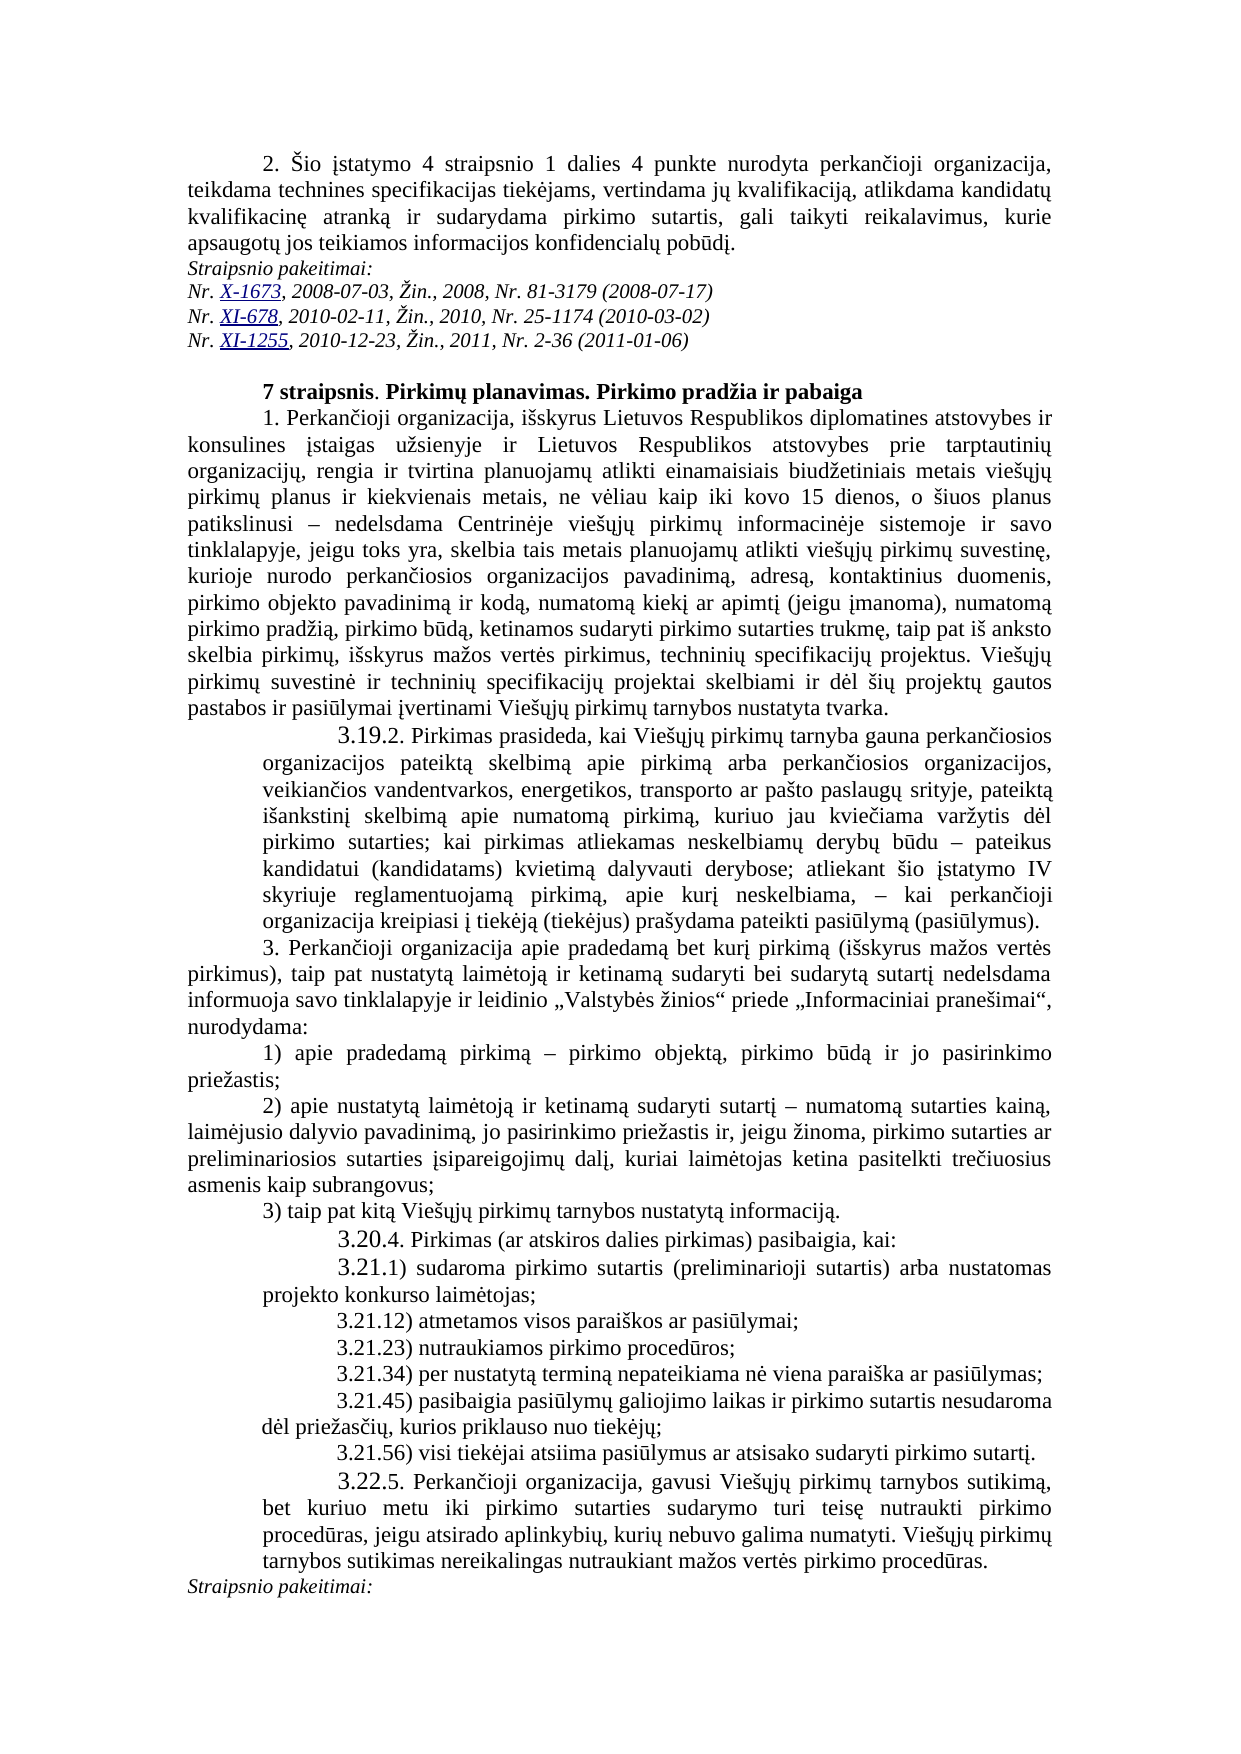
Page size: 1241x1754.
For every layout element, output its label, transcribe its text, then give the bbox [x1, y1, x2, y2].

text 2. Šio įstatymo 4 straipsnio 1 dalies 4 punkte nurodyta perkančioji organizacija, teikdama technines specifikacijas tiekėjams, vertindama jų kvalifikaciją, atlikdama kandidatų kvalifikacinę atranką ir sudarydama pirkimo sutartis, gali taikyti reikalavimus, kurie apsaugotų jos teikiamos informacijos konfidencialų pobūdį. [187, 150, 1053, 255]
text 1) apie pradedamą pirkimą – pirkimo objektą, pirkimo būdą ir jo pasirinkimo priežastis; [187, 1039, 1053, 1092]
text Straipsnio pakeitimai: [187, 255, 1053, 279]
text Nr. XI-1255, 2010-12-23, Žin., 2011, Nr. 2-36 (2011-01-06) [187, 328, 1053, 352]
text Straipsnio pakeitimai: [187, 1573, 1053, 1598]
subtitle 4) per nustatytą terminą nepateikiama nė viena paraiška ar pasiūlymas; [187, 1360, 1053, 1387]
text 3. Perkančioji organizacija apie pradedamą bet kurį pirkimą (išskyrus mažos vertės pirkimus), taip pat nustatytą laimėtoją ir ketinamą sudaryti bei sudarytą sutartį nedelsdama informuoja savo tinklalapyje ir leidinio „Valstybės žinios“ priede „Informaciniai pranešimai“, nurodydama: [187, 934, 1053, 1039]
subtitle 4. Pirkimas (ar atskiros dalies pirkimas) pasibaigia, kai: [187, 1224, 1053, 1252]
subtitle 1) sudaroma pirkimo sutartis (preliminarioji sutartis) arba nustatomas projekto konkurso laimėtojas; [187, 1252, 1053, 1308]
subtitle 5. Perkančioji organizacija, gavusi Viešųjų pirkimų tarnybos sutikimą, bet kuriuo metu iki pirkimo sutarties sudarymo turi teisę nutraukti pirkimo procedūras, jeigu atsirado aplinkybių, kurių nebuvo galima numatyti. Viešųjų pirkimų tarnybos sutikimas nereikalingas nutraukiant mažos vertės pirkimo procedūras. [187, 1466, 1053, 1573]
subtitle 3) nutraukiamos pirkimo procedūros; [187, 1334, 1053, 1360]
text 3) taip pat kitą Viešųjų pirkimų tarnybos nustatytą informaciją. [187, 1197, 1053, 1224]
text 7 straipsnis. Pirkimų planavimas. Pirkimo pradžia ir pabaiga [187, 378, 1053, 404]
text Nr. XI-678, 2010-02-11, Žin., 2010, Nr. 25-1174 (2010-03-02) [187, 303, 1053, 328]
text 2) apie nustatytą laimėtoją ir ketinamą sudaryti sutartį – numatomą sutarties kainą, laimėjusio dalyvio pavadinimą, jo pasirinkimo priežastis ir, jeigu žinoma, pirkimo sutarties ar preliminariosios sutarties įsipareigojimų dalį, kuriai laimėtojas ketina pasitelkti trečiuosius asmenis kaip subrangovus; [187, 1092, 1053, 1197]
text 1. Perkančioji organizacija, išskyrus Lietuvos Respublikos diplomatines atstovybes ir konsulines įstaigas užsienyje ir Lietuvos Respublikos atstovybes prie tarptautinių organizacijų, rengia ir tvirtina planuojamų atlikti einamaisiais biudžetiniais metais viešųjų pirkimų planus ir kiekvienais metais, ne vėliau kaip iki kovo 15 dienos, o šiuos planus patikslinusi – nedelsdama Centrinėje viešųjų pirkimų informacinėje sistemoje ir savo tinklalapyje, jeigu toks yra, skelbia tais metais planuojamų atlikti viešųjų pirkimų suvestinę, kurioje nurodo perkančiosios organizacijos pavadinimą, adresą, kontaktinius duomenis, pirkimo objekto pavadinimą ir kodą, numatomą kiekį ar apimtį (jeigu įmanoma), numatomą pirkimo pradžią, pirkimo būdą, ketinamos sudaryti pirkimo sutarties trukmę, taip pat iš anksto skelbia pirkimų, išskyrus mažos vertės pirkimus, techninių specifikacijų projektus. Viešųjų pirkimų suvestinė ir techninių specifikacijų projektai skelbiami ir dėl šių projektų gautos pastabos ir pasiūlymai įvertinami Viešųjų pirkimų tarnybos nustatyta tvarka. [187, 404, 1053, 721]
text Nr. X-1673, 2008-07-03, Žin., 2008, Nr. 81-3179 (2008-07-17) [187, 279, 1053, 303]
subtitle 2. Pirkimas prasideda, kai Viešųjų pirkimų tarnyba gauna perkančiosios organizacijos pateiktą skelbimą apie pirkimą arba perkančiosios organizacijos, veikiančios vandentvarkos, energetikos, transporto ar pašto paslaugų srityje, pateiktą išankstinį skelbimą apie numatomą pirkimą, kuriuo jau kviečiama varžytis dėl pirkimo sutarties; kai pirkimas atliekamas neskelbiamų derybų būdu – pateikus kandidatui (kandidatams) kvietimą dalyvauti derybose; atliekant šio įstatymo IV skyriuje reglamentuojamą pirkimą, apie kurį neskelbiama, – kai perkančioji organizacija kreipiasi į tiekėją (tiekėjus) prašydama pateikti pasiūlymą (pasiūlymus). [187, 721, 1053, 934]
subtitle 6) visi tiekėjai atsiima pasiūlymus ar atsisako sudaryti pirkimo sutartį. [187, 1439, 1053, 1466]
subtitle 5) pasibaigia pasiūlymų galiojimo laikas ir pirkimo sutartis nesudaroma dėl priežasčių, kurios priklauso nuo tiekėjų; [187, 1387, 1053, 1439]
subtitle 2) atmetamos visos paraiškos ar pasiūlymai; [187, 1308, 1053, 1334]
